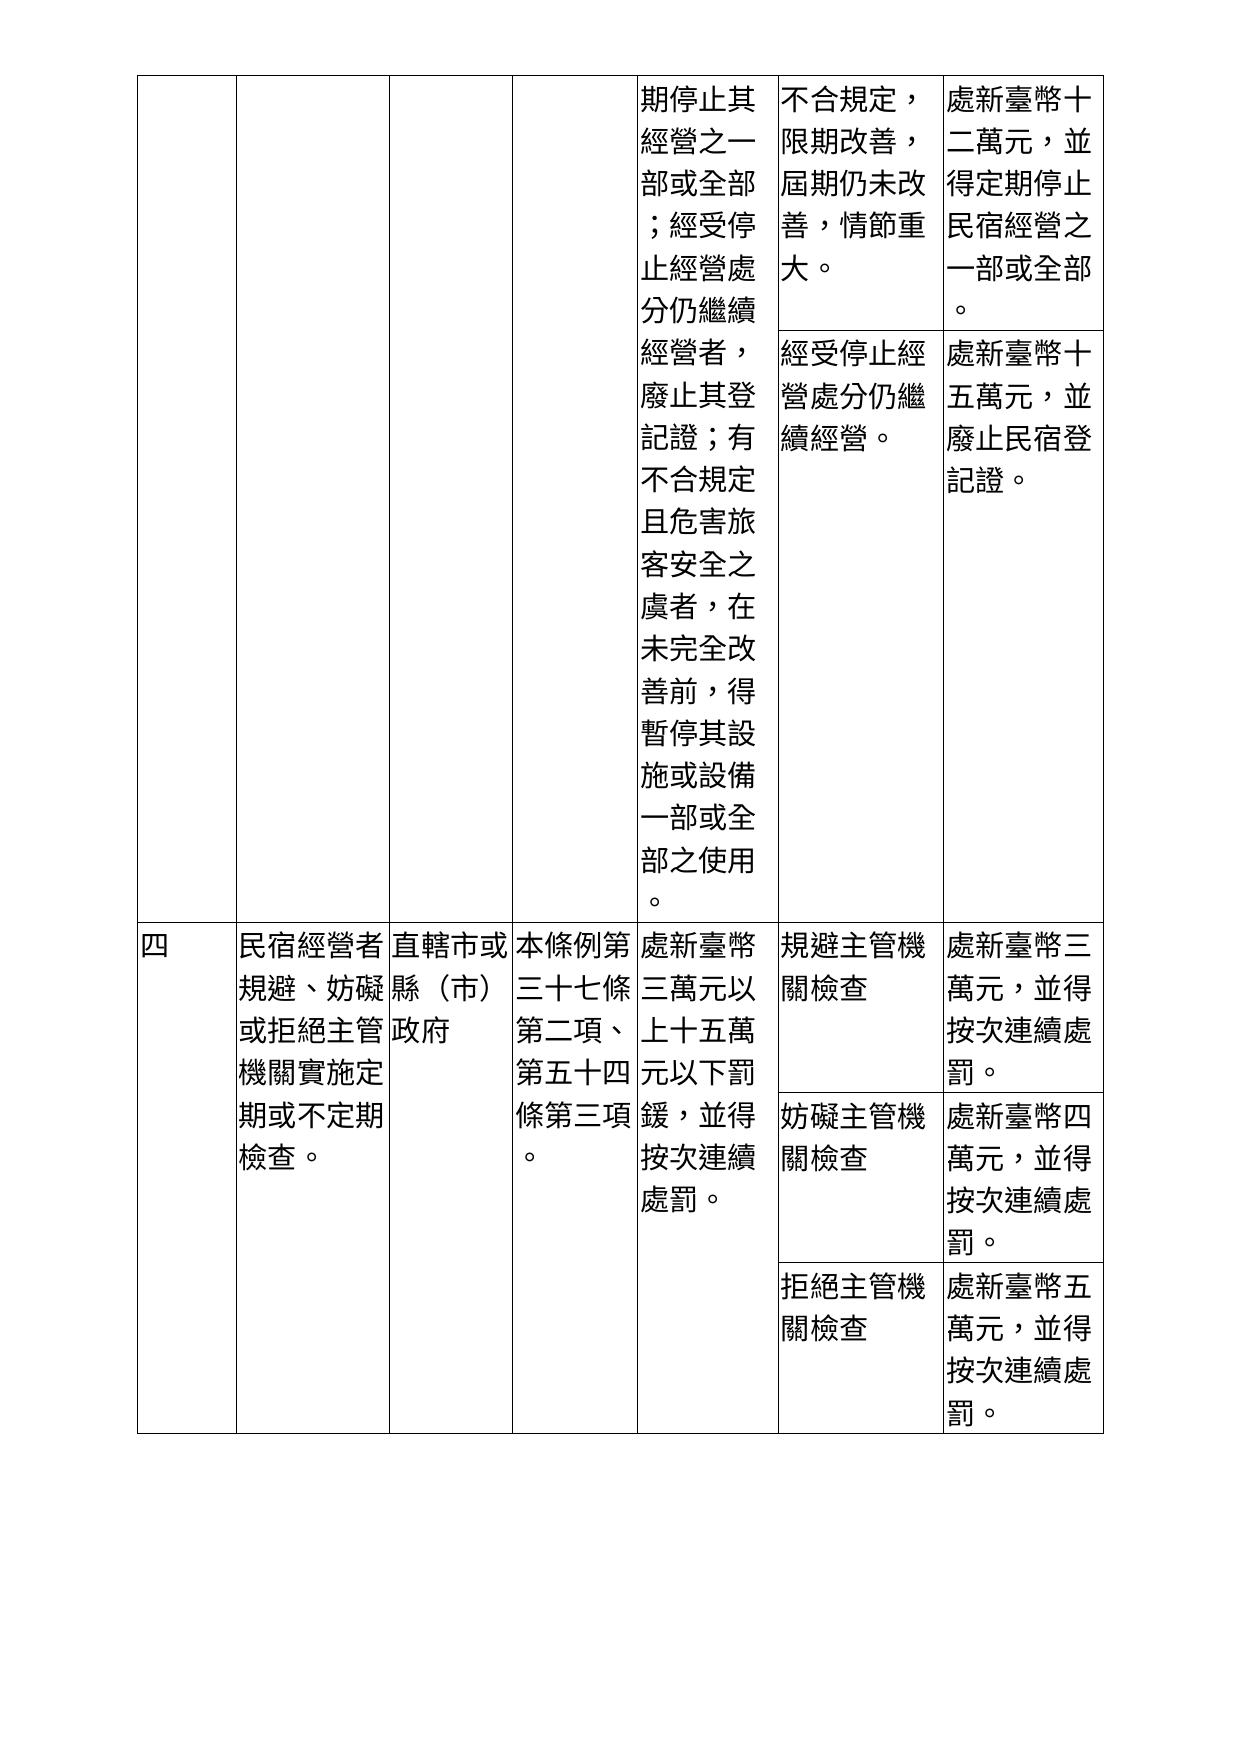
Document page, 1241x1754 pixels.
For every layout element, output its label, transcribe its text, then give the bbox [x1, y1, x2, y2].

table_cell 不合規定，限期改善，屆期仍未改善，情節重大。 [779, 76, 943, 330]
table_cell 民宿經營者規避、妨礙或拒絕主管機關實施定期或不定期檢查。 [237, 923, 389, 1432]
table_cell 處新臺幣十五萬元，並廢止民宿登記證。 [944, 331, 1103, 922]
table_cell 處新臺幣三萬元以上十五萬元以下罰鍰，並得按次連續處罰。 [638, 923, 778, 1432]
table_cell 直轄市或縣（市）政府 [390, 923, 512, 1432]
table_cell 規避主管機關檢查 [779, 923, 943, 1092]
table_cell 妨礙主管機關檢查 [779, 1093, 943, 1262]
table_cell [390, 76, 512, 922]
table_cell [513, 76, 637, 922]
table_cell 四 [138, 923, 236, 1432]
table_cell 拒絕主管機關檢查 [779, 1263, 943, 1432]
table_cell 本條例第三十七條第二項、第五十四條第三項。 [513, 923, 637, 1432]
table_cell [237, 76, 389, 922]
table_cell [138, 76, 236, 922]
table_cell 經受停止經營處分仍繼續經營。 [779, 331, 943, 922]
